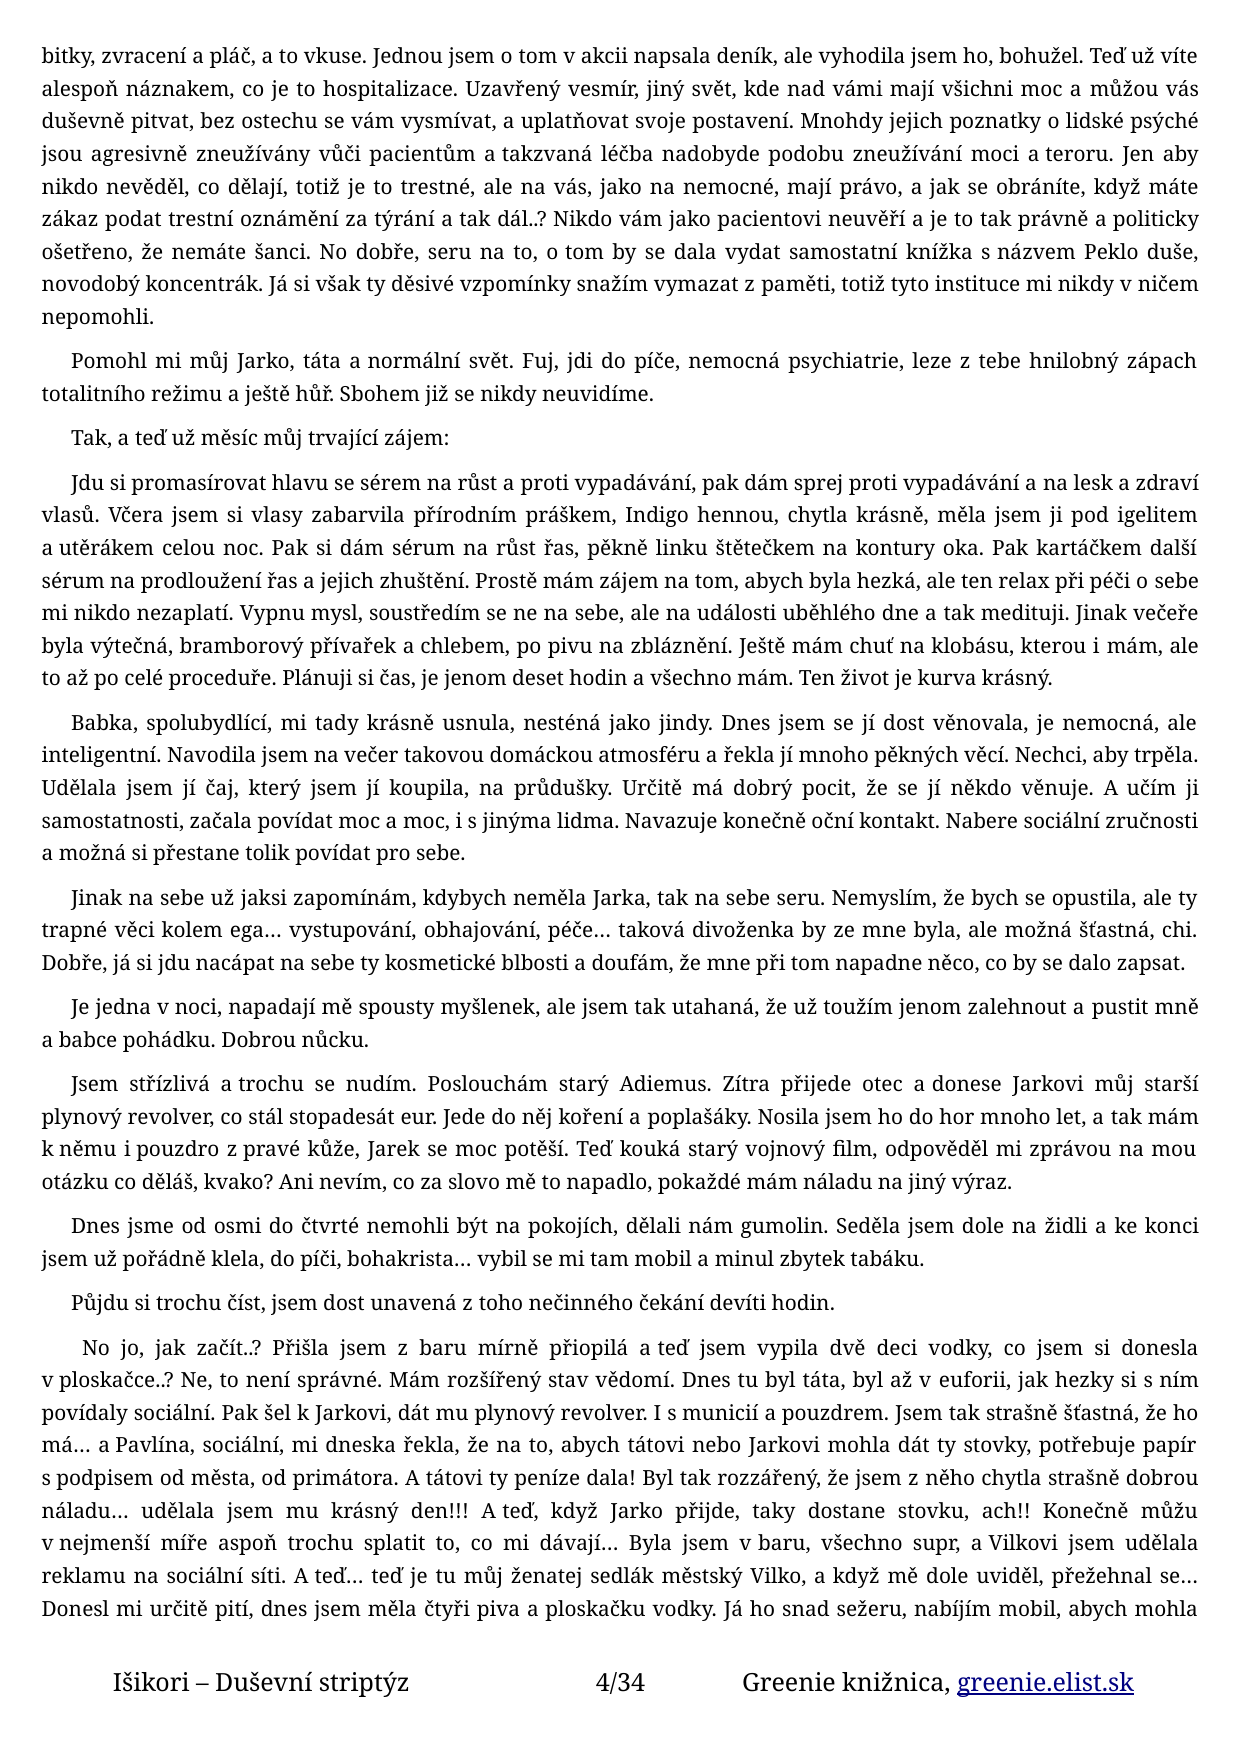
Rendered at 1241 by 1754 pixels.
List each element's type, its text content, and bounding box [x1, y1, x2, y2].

text Je jedna v noci, napadají mě spousty myšlenek, ale jsem tak utahaná, že už toužím jenom zalehnout a pustit mně a babce pohádku. Dobrou nůcku. [41, 992, 1199, 1053]
text Babka, spolubydlící, mi tady krásně usnula, nesténá jako jindy. Dnes jsem se jí dost věnovala, je nemocná, ale inteligentní. Navodila jsem na večer takovou domáckou atmosféru a řekla jí mnoho pěkných věcí. Nechci, aby trpěla. Udělala jsem jí čaj, který jsem jí koupila, na průdušky. Určitě má dobrý pocit, že se jí někdo věnuje. A učím ji samostatnosti, začala povídat moc a moc, i s jinýma lidma. Navazuje konečně oční kontakt. Nabere sociální zručnosti a možná si přestane tolik povídat pro sebe. [41, 708, 1199, 867]
text bitky, zvracení a pláč, a to vkuse. Jednou jsem o tom v akcii napsala deník, ale vyhodila jsem ho, bohužel. Teď už víte alespoň náznakem, co je to hospitalizace. Uzavřený vesmír, jiný svět, kde nad vámi mají všichni moc a můžou vás duševně pitvat, bez ostechu se vám vysmívat, a uplatňovat svoje postavení. Mnohdy jejich poznatky o lidské psýché jsou agresivně zneužívány vůči pacientům a takzvaná léčba nadobyde podobu zneužívání moci a teroru. Jen aby nikdo nevěděl, co dělají, totiž je to trestné, ale na vás, jako na nemocné, mají právo, a jak se obráníte, když máte zákaz podat trestní oznámění za týrání a tak dál..? Nikdo vám jako pacientovi neuvěří a je to tak právně a politicky ošetřeno, že nemáte šanci. No dobře, seru na to, o tom by se dala vydat samostatní knížka s názvem Peklo duše, novodobý koncentrák. Já si však ty děsivé vzpomínky snažím vymazat z paměti, totiž tyto instituce mi nikdy v ničem nepomohli. [41, 41, 1199, 331]
text Tak, a teď už měsíc můj trvající zájem: [41, 423, 1199, 452]
text Jdu si promasírovat hlavu se sérem na růst a proti vypadávání, pak dám sprej proti vypadávání a na lesk a zdraví vlasů. Včera jsem si vlasy zabarvila přírodním práškem, Indigo hennou, chytla krásně, měla jsem ji pod igelitem a utěrákem celou noc. Pak si dám sérum na růst řas, pěkně linku štětečkem na kontury oka. Pak kartáčkem další sérum na prodloužení řas a jejich zhuštění. Prostě mám zájem na tom, abych byla hezká, ale ten relax při péči o sebe mi nikdo nezaplatí. Vypnu mysl, soustředím se ne na sebe, ale na události uběhlého dne a tak medituji. Jinak večeře byla výtečná, bramborový přívařek a chlebem, po pivu na zbláznění. Ještě mám chuť na klobásu, kterou i mám, ale to až po celé proceduře. Plánuji si čas, je jenom deset hodin a všechno mám. Ten život je kurva krásný. [41, 468, 1199, 692]
text Půjdu si trochu číst, jsem dost unavená z toho nečinného čekání devíti hodin. [41, 1288, 1199, 1317]
text No jo, jak začít..? Přišla jsem z baru mírně přiopilá a teď jsem vypila dvě deci vodky, co jsem si donesla v ploskačce..? Ne, to není správné. Mám rozšířený stav vědomí. Dnes tu byl táta, byl až v euforii, jak hezky si s ním povídaly sociální. Pak šel k Jarkovi, dát mu plynový revolver. I s municií a pouzdrem. Jsem tak strašně šťastná, že ho má… a Pavlína, sociální, mi dneska řekla, že na to, abych tátovi nebo Jarkovi mohla dát ty stovky, potřebuje papír s podpisem od města, od primátora. A tátovi ty peníze dala! Byl tak rozzářený, že jsem z něho chytla strašně dobrou náladu… udělala jsem mu krásný den!!! A teď, když Jarko přijde, taky dostane stovku, ach!! Konečně můžu v nejmenší míře aspoň trochu splatit to, co mi dávají… Byla jsem v baru, všechno supr, a Vilkovi jsem udělala reklamu na sociální síti. A teď… teď je tu můj ženatej sedlák městský Vilko, a když mě dole uviděl, přežehnal se… Donesl mi určitě pití, dnes jsem měla čtyři piva a ploskačku vodky. Já ho snad sežeru, nabíjím mobil, abych mohla [41, 1333, 1199, 1622]
text Pomohl mi můj Jarko, táta a normální svět. Fuj, jdi do píče, nemocná psychiatrie, leze z tebe hnilobný zápach totalitního režimu a ještě hůř. Sbohem již se nikdy neuvidíme. [41, 347, 1199, 408]
text Jsem střízlivá a trochu se nudím. Poslouchám starý Adiemus. Zítra přijede otec a donese Jarkovi můj starší plynový revolver, co stál stopadesát eur. Jede do něj koření a poplašáky. Nosila jsem ho do hor mnoho let, a tak mám k němu i pouzdro z pravé kůže, Jarek se moc potěší. Teď kouká starý vojnový film, odpověděl mi zprávou na mou otázku co děláš, kvako? Ani nevím, co za slovo mě to napadlo, pokaždé mám náladu na jiný výraz. [41, 1069, 1199, 1196]
text Dnes jsme od osmi do čtvrté nemohli být na pokojích, dělali nám gumolin. Seděla jsem dole na židli a ke konci jsem už pořádně klela, do píči, bohakrista… vybil se mi tam mobil a minul zbytek tabáku. [41, 1211, 1199, 1272]
text Jinak na sebe už jaksi zapomínám, kdybych neměla Jarka, tak na sebe seru. Nemyslím, že bych se opustila, ale ty trapné věci kolem ega… vystupování, obhajování, péče… taková divoženka by ze mne byla, ale možná šťastná, chi. Dobře, já si jdu nacápat na sebe ty kosmetické blbosti a doufám, že mne při tom napadne něco, co by se dalo zapsat. [41, 883, 1199, 976]
